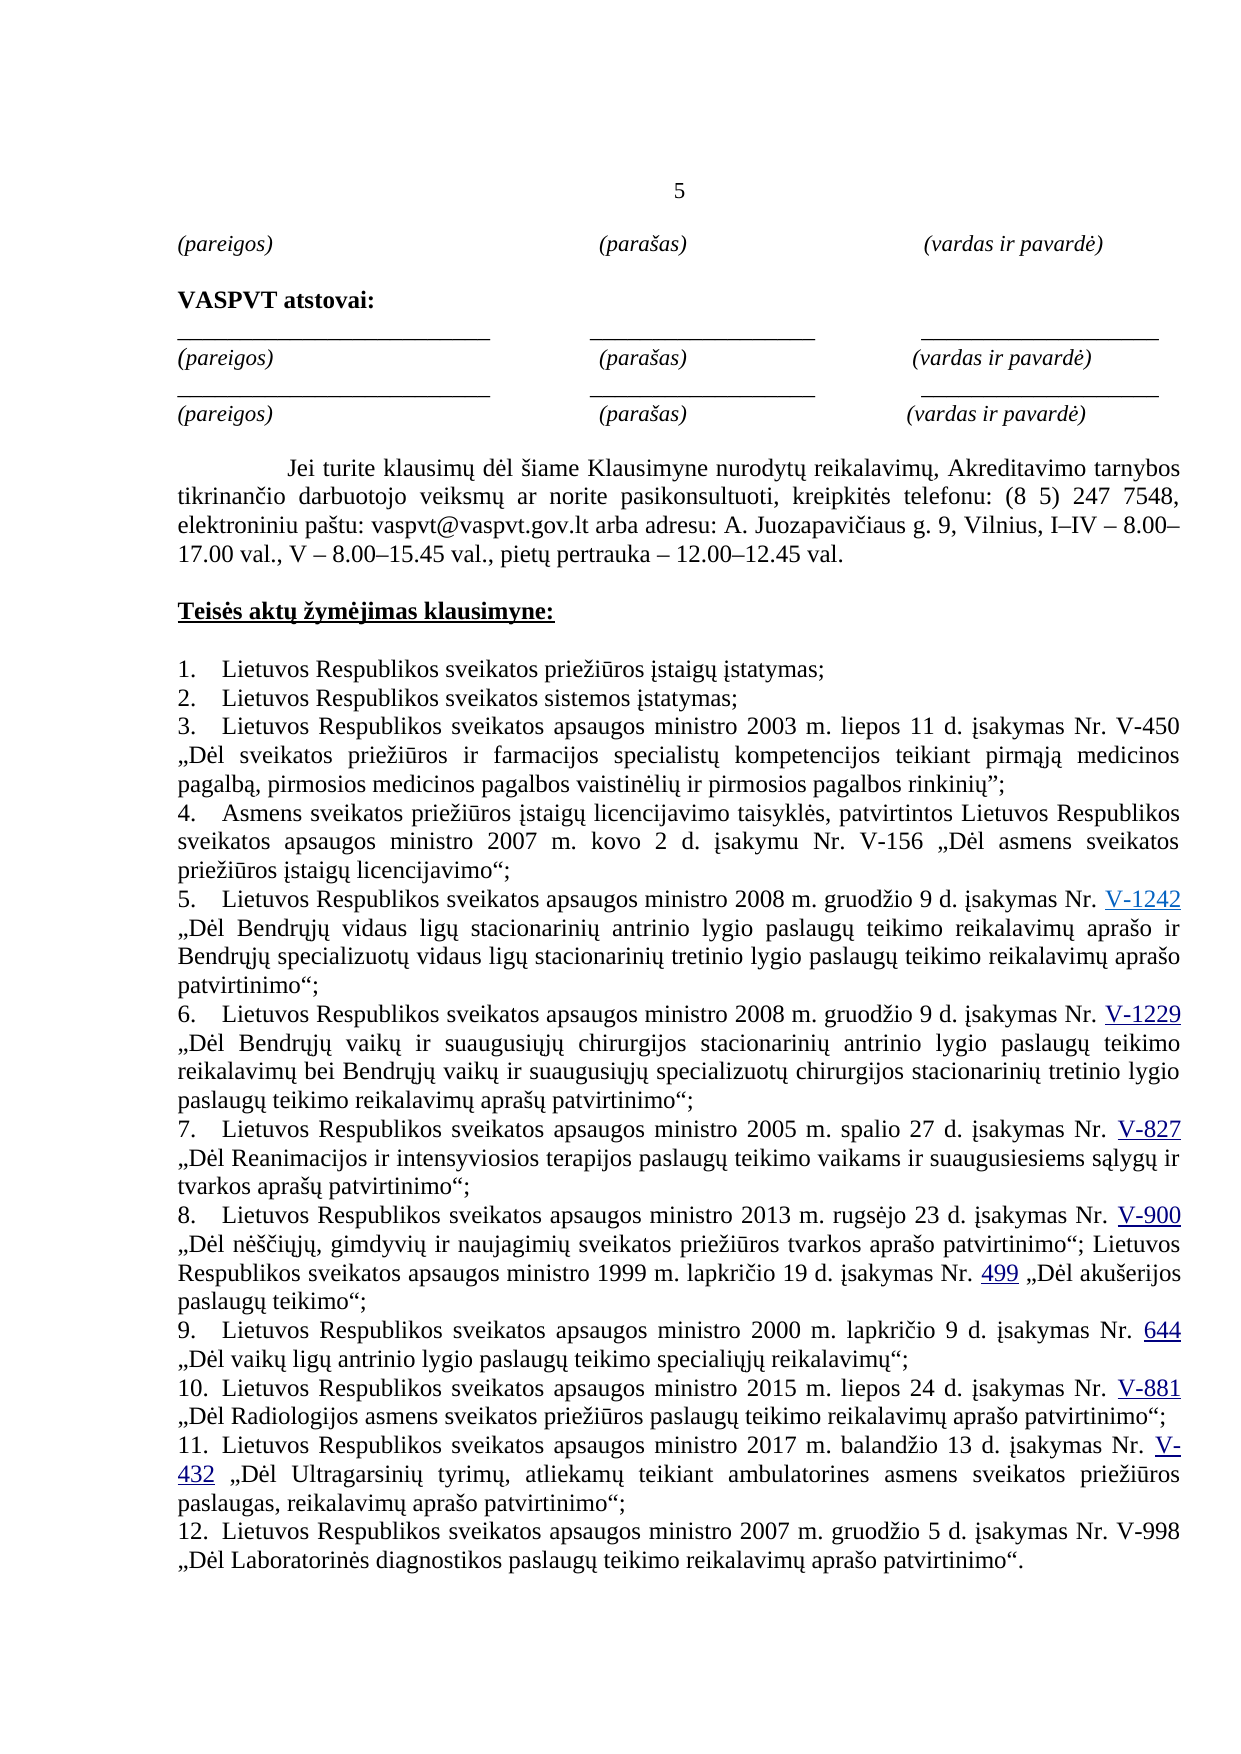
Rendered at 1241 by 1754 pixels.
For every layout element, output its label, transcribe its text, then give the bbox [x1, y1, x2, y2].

text 11. Lietuvos Respublikos sveikatos apsaugos ministro 2017 m. balandžio 13 d. įsakymas Nr. V-432 „Dėl Ultragarsinių tyrimų, atliekamų teikiant ambulatorines asmens sveikatos priežiūros paslaugas, reikalavimų aprašo patvirtinimo“; [177, 1430, 1181, 1516]
text 1. Lietuvos Respublikos sveikatos priežiūros įstaigų įstatymas; [177, 654, 1181, 683]
text 2. Lietuvos Respublikos sveikatos sistemos įstatymas; [177, 683, 1181, 711]
text 5. Lietuvos Respublikos sveikatos apsaugos ministro 2008 m. gruodžio 9 d. įsakymas Nr. V-1242 „Dėl Bendrųjų vidaus ligų stacionarinių antrinio lygio paslaugų teikimo reikalavimų aprašo ir Bendrųjų specializuotų vidaus ligų stacionarinių tretinio lygio paslaugų teikimo reikalavimų aprašo patvirtinimo“; [177, 884, 1181, 999]
text _________________________ __________________ ___________________ [177, 314, 1181, 342]
text 10. Lietuvos Respublikos sveikatos apsaugos ministro 2015 m. liepos 24 d. įsakymas Nr. V-881 „Dėl Radiologijos asmens sveikatos priežiūros paslaugų teikimo reikalavimų aprašo patvirtinimo“; [177, 1373, 1181, 1430]
text 8. Lietuvos Respublikos sveikatos apsaugos ministro 2013 m. rugsėjo 23 d. įsakymas Nr. V-900 „Dėl nėščiųjų, gimdyvių ir naujagimių sveikatos priežiūros tvarkos aprašo patvirtinimo“; Lietuvos Respublikos sveikatos apsaugos ministro 1999 m. lapkričio 19 d. įsakymas Nr. 499 „Dėl akušerijos paslaugų teikimo“; [177, 1200, 1181, 1315]
text 9. Lietuvos Respublikos sveikatos apsaugos ministro 2000 m. lapkričio 9 d. įsakymas Nr. 644 „Dėl vaikų ligų antrinio lygio paslaugų teikimo specialiųjų reikalavimų“; [177, 1315, 1181, 1373]
text (pareigos) (parašas) (vardas ir pavardė) [177, 342, 1181, 371]
text Jei turite klausimų dėl šiame Klausimyne nurodytų reikalavimų, Akreditavimo tarnybos tikrinančio darbuotojo veiksmų ar norite pasikonsultuoti, kreipkitės telefonu: (8 5) 247 7548, elektroniniu paštu: vaspvt@vaspvt.gov.lt arba adresu: A. Juozapavičiaus g. 9, Vilnius, I–IV – 8.00–17.00 val., V – 8.00–15.45 val., pietų pertrauka – 12.00–12.45 val. [177, 453, 1181, 568]
text 6. Lietuvos Respublikos sveikatos apsaugos ministro 2008 m. gruodžio 9 d. įsakymas Nr. V-1229 „Dėl Bendrųjų vaikų ir suaugusiųjų chirurgijos stacionarinių antrinio lygio paslaugų teikimo reikalavimų bei Bendrųjų vaikų ir suaugusiųjų specializuotų chirurgijos stacionarinių tretinio lygio paslaugų teikimo reikalavimų aprašų patvirtinimo“; [177, 999, 1181, 1114]
text Teisės aktų žymėjimas klausimyne: [177, 596, 1181, 625]
text 7. Lietuvos Respublikos sveikatos apsaugos ministro 2005 m. spalio 27 d. įsakymas Nr. V-827 „Dėl Reanimacijos ir intensyviosios terapijos paslaugų teikimo vaikams ir suaugusiesiems sąlygų ir tvarkos aprašų patvirtinimo“; [177, 1114, 1181, 1200]
text 4. Asmens sveikatos priežiūros įstaigų licencijavimo taisyklės, patvirtintos Lietuvos Respublikos sveikatos apsaugos ministro 2007 m. kovo 2 d. įsakymu Nr. V-156 „Dėl asmens sveikatos priežiūros įstaigų licencijavimo“; [177, 798, 1181, 884]
text 3. Lietuvos Respublikos sveikatos apsaugos ministro 2003 m. liepos 11 d. įsakymas Nr. V-450 „Dėl sveikatos priežiūros ir farmacijos specialistų kompetencijos teikiant pirmąją medicinos pagalbą, pirmosios medicinos pagalbos vaistinėlių ir pirmosios pagalbos rinkinių”; [177, 711, 1181, 798]
text VASPVT atstovai: [177, 285, 1181, 314]
text _________________________ __________________ ___________________ [177, 371, 1181, 400]
text (pareigos) (parašas) (vardas ir pavardė) [177, 230, 1181, 256]
text 12. Lietuvos Respublikos sveikatos apsaugos ministro 2007 m. gruodžio 5 d. įsakymas Nr. V-998 „Dėl Laboratorinės diagnostikos paslaugų teikimo reikalavimų aprašo patvirtinimo“. [177, 1516, 1181, 1574]
text (pareigos) (parašas) (vardas ir pavardė) [177, 400, 1181, 426]
